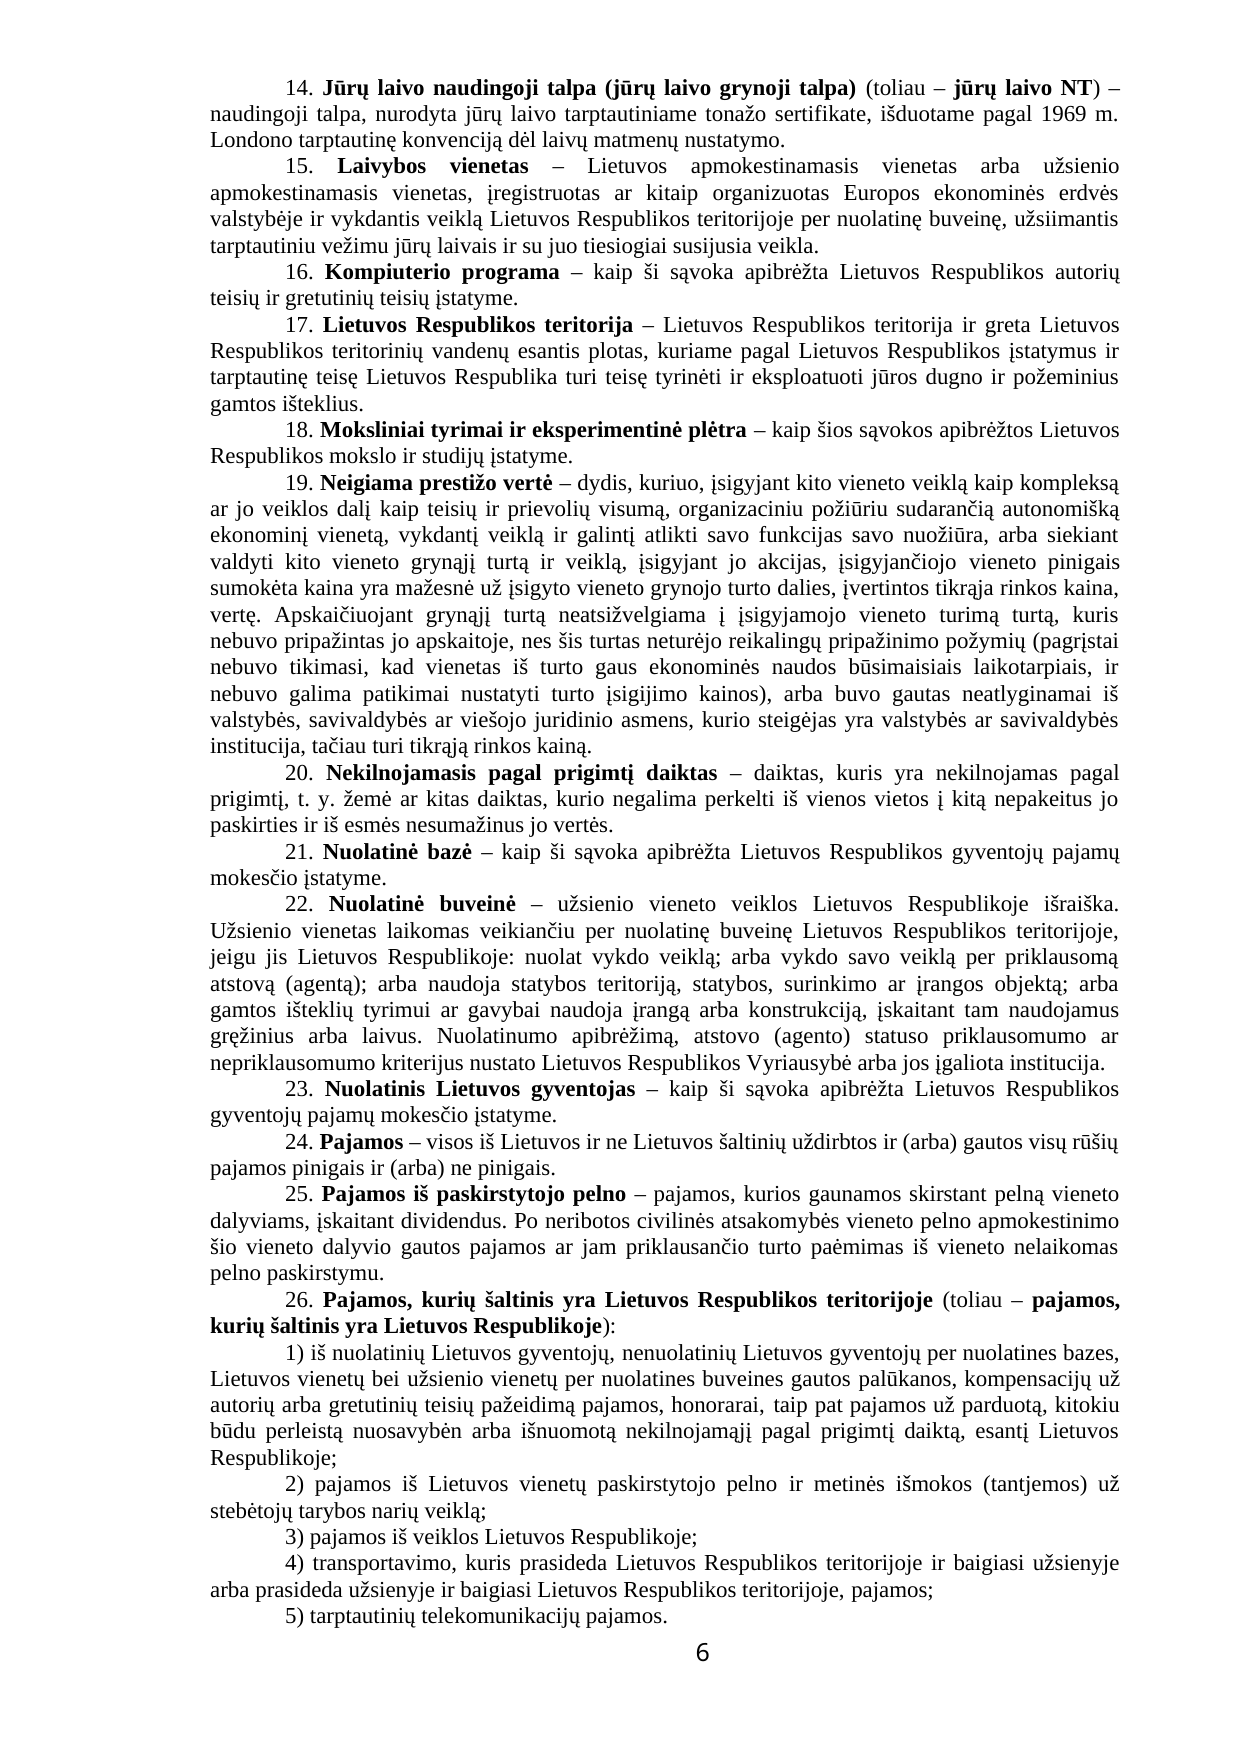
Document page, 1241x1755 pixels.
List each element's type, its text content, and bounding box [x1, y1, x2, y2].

text 4) transportavimo, kuris prasideda Lietuvos Respublikos teritorijoje ir baigiasi užsienyje arba prasideda užsienyje ir baigiasi Lietuvos Respublikos teritorijoje, pajamos; [210, 1549, 1120, 1602]
text 14. Jūrų laivo naudingoji talpa (jūrų laivo grynoji talpa) (toliau – jūrų laivo NT) – naudingoji talpa, nurodyta jūrų laivo tarptautiniame tonažo sertifikate, išduotame pagal 1969 m. Londono tarptautinę konvenciją dėl laivų matmenų nustatymo. [210, 73, 1120, 153]
text 5) tarptautinių telekomunikacijų pajamos. [210, 1602, 1120, 1628]
text 18. Moksliniai tyrimai ir eksperimentinė plėtra – kaip šios sąvokos apibrėžtos Lietuvos Respublikos mokslo ir studijų įstatyme. [210, 416, 1120, 469]
text 19. Neigiama prestižo vertė – dydis, kuriuo, įsigyjant kito vieneto veiklą kaip kompleksą ar jo veiklos dalį kaip teisių ir prievolių visumą, organizaciniu požiūriu sudarančią autonomišką ekonominį vienetą, vykdantį veiklą ir galintį atlikti savo funkcijas savo nuožiūra, arba siekiant valdyti kito vieneto grynąjį turtą ir veiklą, įsigyjant jo akcijas, įsigyjančiojo vieneto pinigais sumokėta kaina yra mažesnė už įsigyto vieneto grynojo turto dalies, įvertintos tikrąja rinkos kaina, vertę. Apskaičiuojant grynąjį turtą neatsižvelgiama į įsigyjamojo vieneto turimą turtą, kuris nebuvo pripažintas jo apskaitoje, nes šis turtas neturėjo reikalingų pripažinimo požymių (pagrįstai nebuvo tikimasi, kad vienetas iš turto gaus ekonominės naudos būsimaisiais laikotarpiais, ir nebuvo galima patikimai nustatyti turto įsigijimo kainos), arba buvo gautas neatlyginamai iš valstybės, savivaldybės ar viešojo juridinio asmens, kurio steigėjas yra valstybės ar savivaldybės institucija, tačiau turi tikrąją rinkos kainą. [210, 469, 1120, 759]
text 15. Laivybos vienetas – Lietuvos apmokestinamasis vienetas arba užsienio apmokestinamasis vienetas, įregistruotas ar kitaip organizuotas Europos ekonominės erdvės valstybėje ir vykdantis veiklą Lietuvos Respublikos teritorijoje per nuolatinę buveinę, užsiimantis tarptautiniu vežimu jūrų laivais ir su juo tiesiogiai susijusia veikla. [210, 153, 1120, 258]
text 22. Nuolatinė buveinė – užsienio vieneto veiklos Lietuvos Respublikoje išraiška. Užsienio vienetas laikomas veikiančiu per nuolatinę buveinę Lietuvos Respublikos teritorijoje, jeigu jis Lietuvos Respublikoje: nuolat vykdo veiklą; arba vykdo savo veiklą per priklausomą atstovą (agentą); arba naudoja statybos teritoriją, statybos, surinkimo ar įrangos objektą; arba gamtos išteklių tyrimui ar gavybai naudoja įrangą arba konstrukciją, įskaitant tam naudojamus gręžinius arba laivus. Nuolatinumo apibrėžimą, atstovo (agento) statuso priklausomumo ar nepriklausomumo kriterijus nustato Lietuvos Respublikos Vyriausybė arba jos įgaliota institucija. [210, 891, 1120, 1075]
text 1) iš nuolatinių Lietuvos gyventojų, nenuolatinių Lietuvos gyventojų per nuolatines bazes, Lietuvos vienetų bei užsienio vienetų per nuolatines buveines gautos palūkanos, kompensacijų už autorių arba gretutinių teisių pažeidimą pajamos, honorarai, taip pat pajamos už parduotą, kitokiu būdu perleistą nuosavybėn arba išnuomotą nekilnojamąjį pagal prigimtį daiktą, esantį Lietuvos Respublikoje; [210, 1338, 1120, 1470]
text 23. Nuolatinis Lietuvos gyventojas – kaip ši sąvoka apibrėžta Lietuvos Respublikos gyventojų pajamų mokesčio įstatyme. [210, 1075, 1120, 1128]
text 21. Nuolatinė bazė – kaip ši sąvoka apibrėžta Lietuvos Respublikos gyventojų pajamų mokesčio įstatyme. [210, 838, 1120, 891]
text 2) pajamos iš Lietuvos vienetų paskirstytojo pelno ir metinės išmokos (tantjemos) už stebėtojų tarybos narių veiklą; [210, 1470, 1120, 1523]
text 26. Pajamos, kurių šaltinis yra Lietuvos Respublikos teritorijoje (toliau – pajamos, kurių šaltinis yra Lietuvos Respublikoje): [210, 1286, 1120, 1338]
text 3) pajamos iš veiklos Lietuvos Respublikoje; [210, 1523, 1120, 1549]
text 16. Kompiuterio programa – kaip ši sąvoka apibrėžta Lietuvos Respublikos autorių teisių ir gretutinių teisių įstatyme. [210, 258, 1120, 311]
text 25. Pajamos iš paskirstytojo pelno – pajamos, kurios gaunamos skirstant pelną vieneto dalyviams, įskaitant dividendus. Po neribotos civilinės atsakomybės vieneto pelno apmokestinimo šio vieneto dalyvio gautos pajamos ar jam priklausančio turto paėmimas iš vieneto nelaikomas pelno paskirstymu. [210, 1180, 1120, 1286]
text 24. Pajamos – visos iš Lietuvos ir ne Lietuvos šaltinių uždirbtos ir (arba) gautos visų rūšių pajamos pinigais ir (arba) ne pinigais. [210, 1128, 1120, 1180]
text 17. Lietuvos Respublikos teritorija – Lietuvos Respublikos teritorija ir greta Lietuvos Respublikos teritorinių vandenų esantis plotas, kuriame pagal Lietuvos Respublikos įstatymus ir tarptautinę teisę Lietuvos Respublika turi teisę tyrinėti ir eksploatuoti jūros dugno ir požeminius gamtos išteklius. [210, 311, 1120, 416]
text 20. Nekilnojamasis pagal prigimtį daiktas – daiktas, kuris yra nekilnojamas pagal prigimtį, t. y. žemė ar kitas daiktas, kurio negalima perkelti iš vienos vietos į kitą nepakeitus jo paskirties ir iš esmės nesumažinus jo vertės. [210, 759, 1120, 838]
